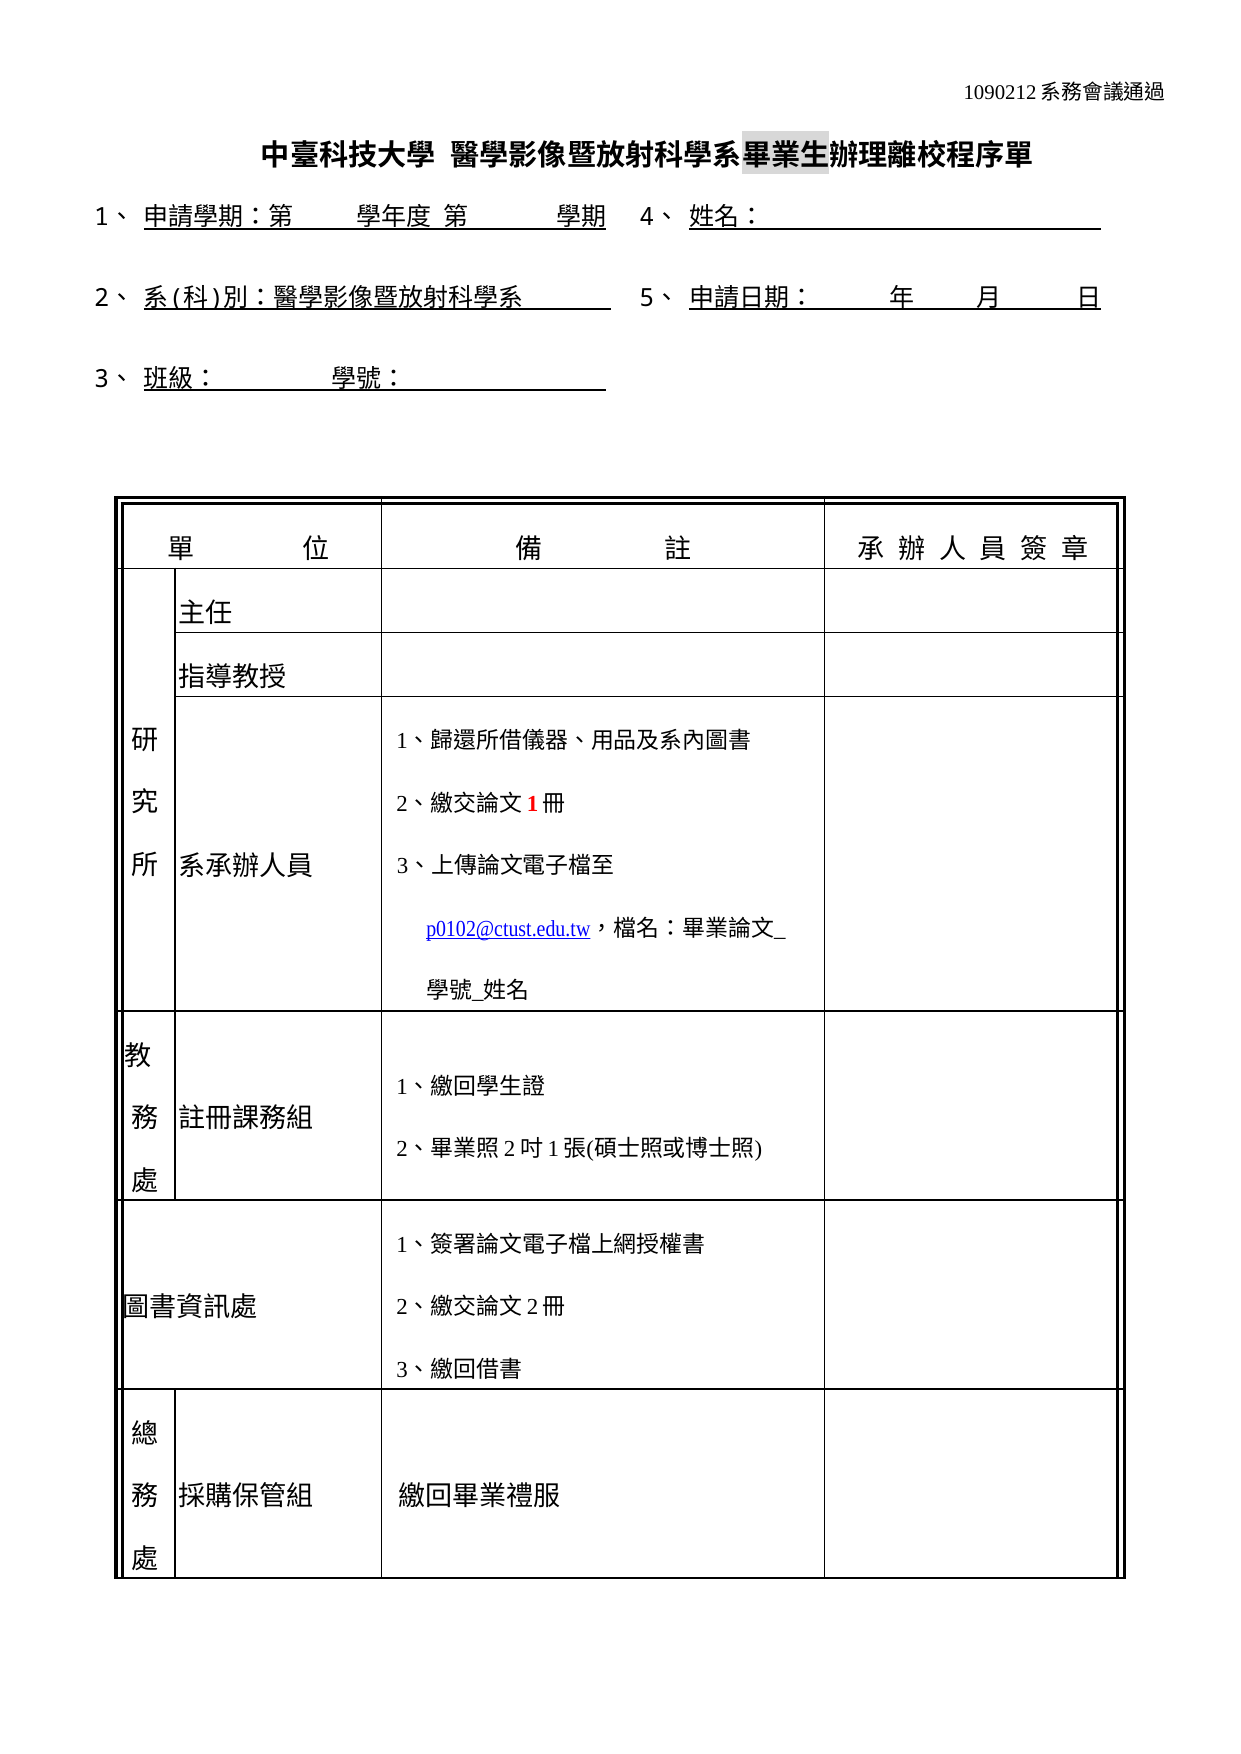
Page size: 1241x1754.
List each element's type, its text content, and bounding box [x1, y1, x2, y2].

table_cell 指導教授 [176, 633, 381, 696]
list 姓名： [639, 173, 1240, 236]
table_cell [382, 633, 824, 696]
table_cell [825, 1012, 1116, 1199]
table_cell [825, 697, 1116, 1010]
table_cell 採購保管組 [176, 1390, 381, 1577]
table_cell 主任 [176, 569, 381, 632]
table_cell 總 務 處 [124, 1390, 174, 1577]
table_cell [825, 1390, 1116, 1577]
list 申請日期： 年 月 日 [639, 254, 1240, 316]
table_cell 1、簽署論文電子檔上網授權書 2、繳交論文2冊 3、繳回借書 [382, 1201, 824, 1388]
table_header 承 辦 人 員 簽 章 [825, 499, 1121, 568]
list 申請學期：第 學年度 第 學期 [94, 173, 620, 236]
table_cell [825, 569, 1116, 632]
table_cell 繳回畢業禮服 [382, 1390, 824, 1577]
table_header 單 位 [119, 499, 381, 568]
table_cell 研 究 所 [124, 569, 174, 1010]
table_header 備 註 [382, 505, 824, 568]
table_cell 1、歸還所借儀器、用品及系內圖書 2、繳交論文1冊 3、上傳論文電子檔至p0102@ctust.edu.tw，檔名：畢業論文_學號_姓名 [382, 697, 824, 1010]
table_cell 1、繳回學生證 2、畢業照2吋1張(碩士照或博士照) [382, 1012, 824, 1199]
list 班級： 學號： [94, 334, 620, 397]
list 系(科)別：醫學影像暨放射科學系 [94, 254, 620, 316]
table_cell 註冊課務組 [176, 1012, 381, 1199]
table_cell 教 務 處 [124, 1012, 174, 1199]
table_cell [382, 569, 824, 632]
text 中臺科技大學 醫學影像暨放射科學系畢業生辦理離校程序單 [19, 111, 1240, 173]
table_cell 圖書資訊處 [124, 1201, 381, 1388]
table_cell [825, 633, 1116, 696]
table_cell [825, 1201, 1116, 1388]
table_cell 系承辦人員 [176, 697, 381, 1010]
